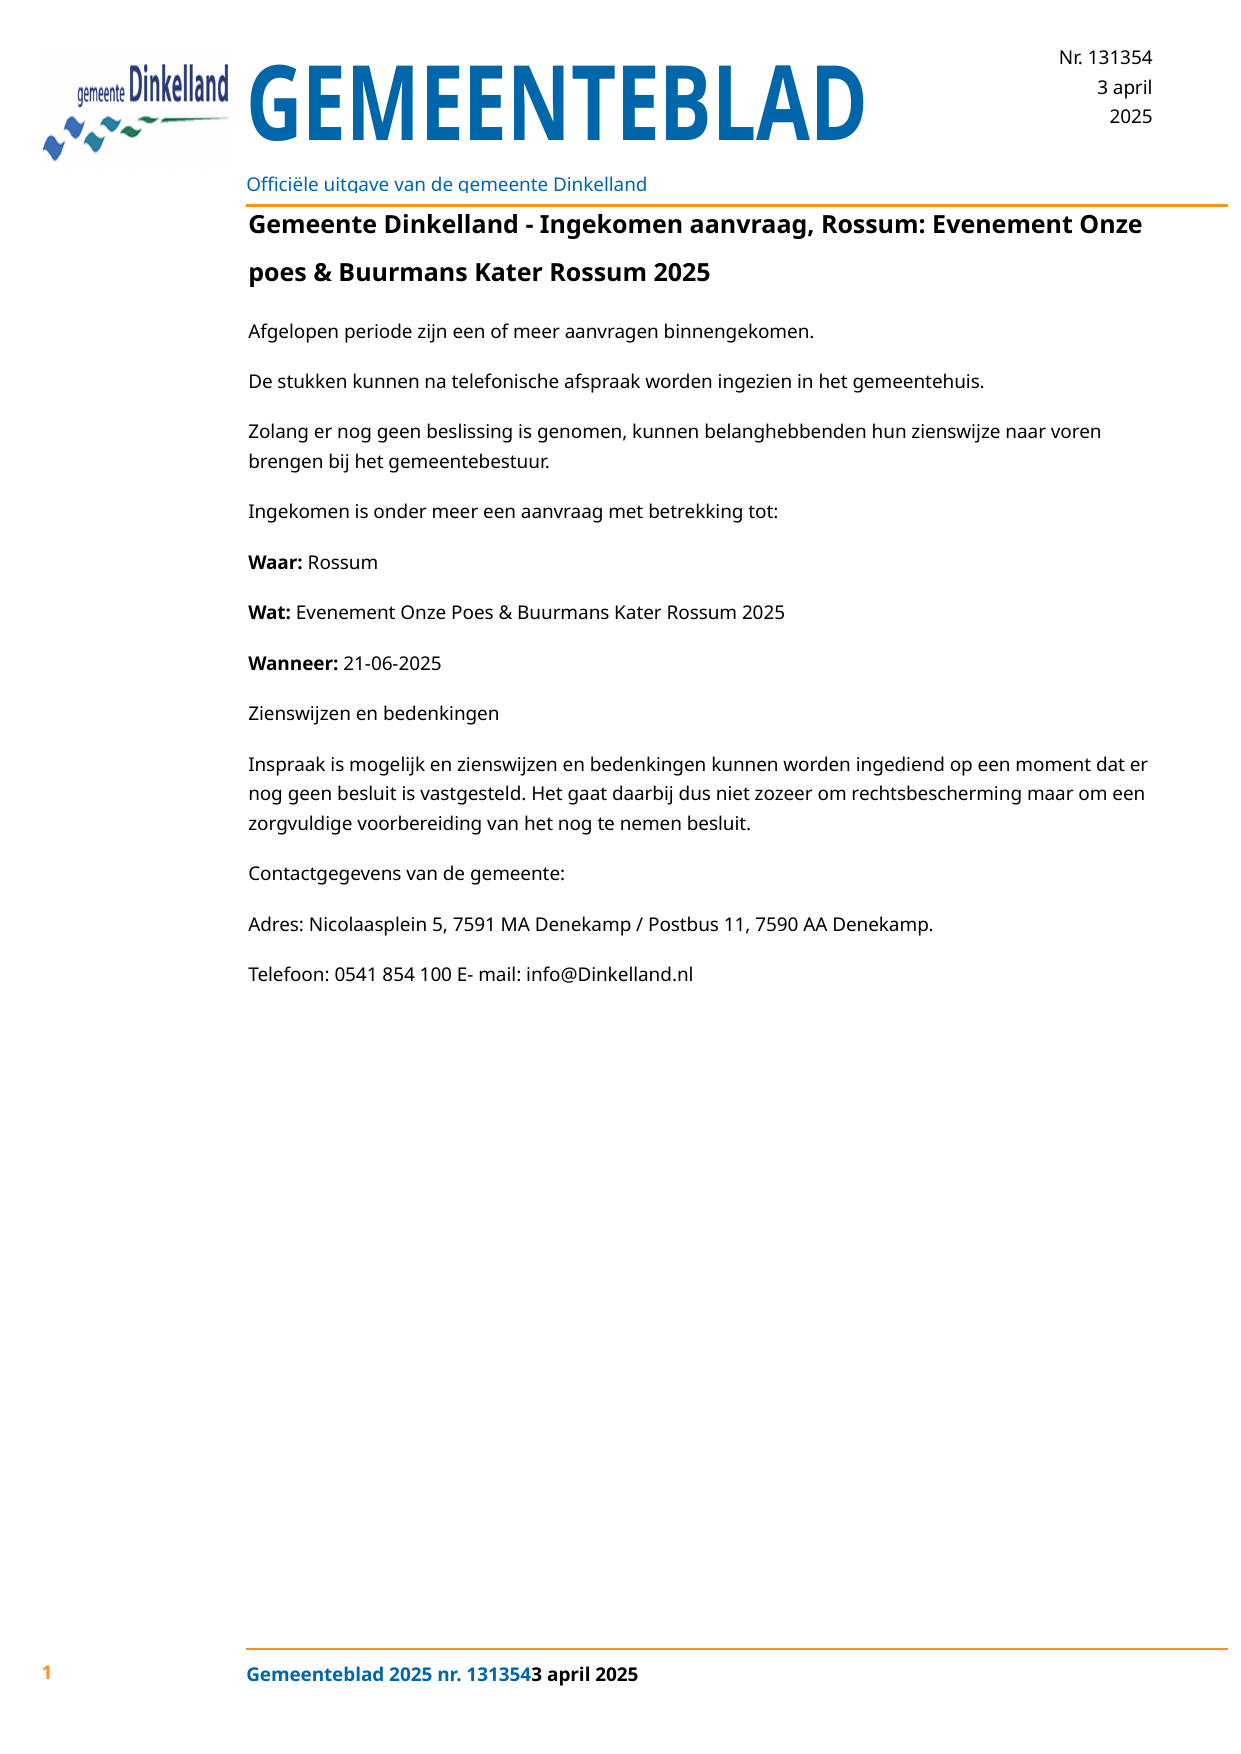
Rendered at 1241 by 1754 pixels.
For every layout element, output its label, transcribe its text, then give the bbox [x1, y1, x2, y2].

text Telefoon: 0541 854 100 E- mail: info@Dinkelland.nl [248, 961, 1152, 987]
text Waar: Rossum [248, 549, 1152, 575]
text Wat: Evenement Onze Poes & Buurmans Kater Rossum 2025 [248, 599, 1152, 625]
text Adres: Nicolaasplein 5, 7591 MA Denekamp / Postbus 11, 7590 AA Denekamp. [248, 911, 1152, 937]
text Afgelopen periode zijn een of meer aanvragen binnengekomen. [248, 318, 1152, 344]
text Wanneer: 21-06-2025 [248, 650, 1152, 676]
text Inspraak is mogelijk en zienswijzen en bedenkingen kunnen worden ingediend op een moment dat er nog geen besluit is vastgesteld. Het gaat daarbij dus niet zozeer om rechtsbescherming maar om een zorgvuldige voorbereiding van het nog te nemen besluit. [248, 751, 1152, 836]
text Zolang er nog geen beslissing is genomen, kunnen belanghebbenden hun zienswijze naar voren brengen bij het gemeentebestuur. [248, 419, 1152, 474]
text Ingekomen is onder meer een aanvraag met betrekking tot: [248, 499, 1152, 524]
text Gemeente Dinkelland - Ingekomen aanvraag, Rossum: Evenement Onze poes & Buurmans Kater Rossum 2025 [248, 207, 1152, 288]
text Zienswijzen en bedenkingen [248, 700, 1152, 726]
text De stukken kunnen na telefonische afspraak worden ingezien in het gemeentehuis. [248, 368, 1152, 394]
picture [41, 47, 231, 172]
text Contactgegevens van de gemeente: [248, 860, 1152, 886]
